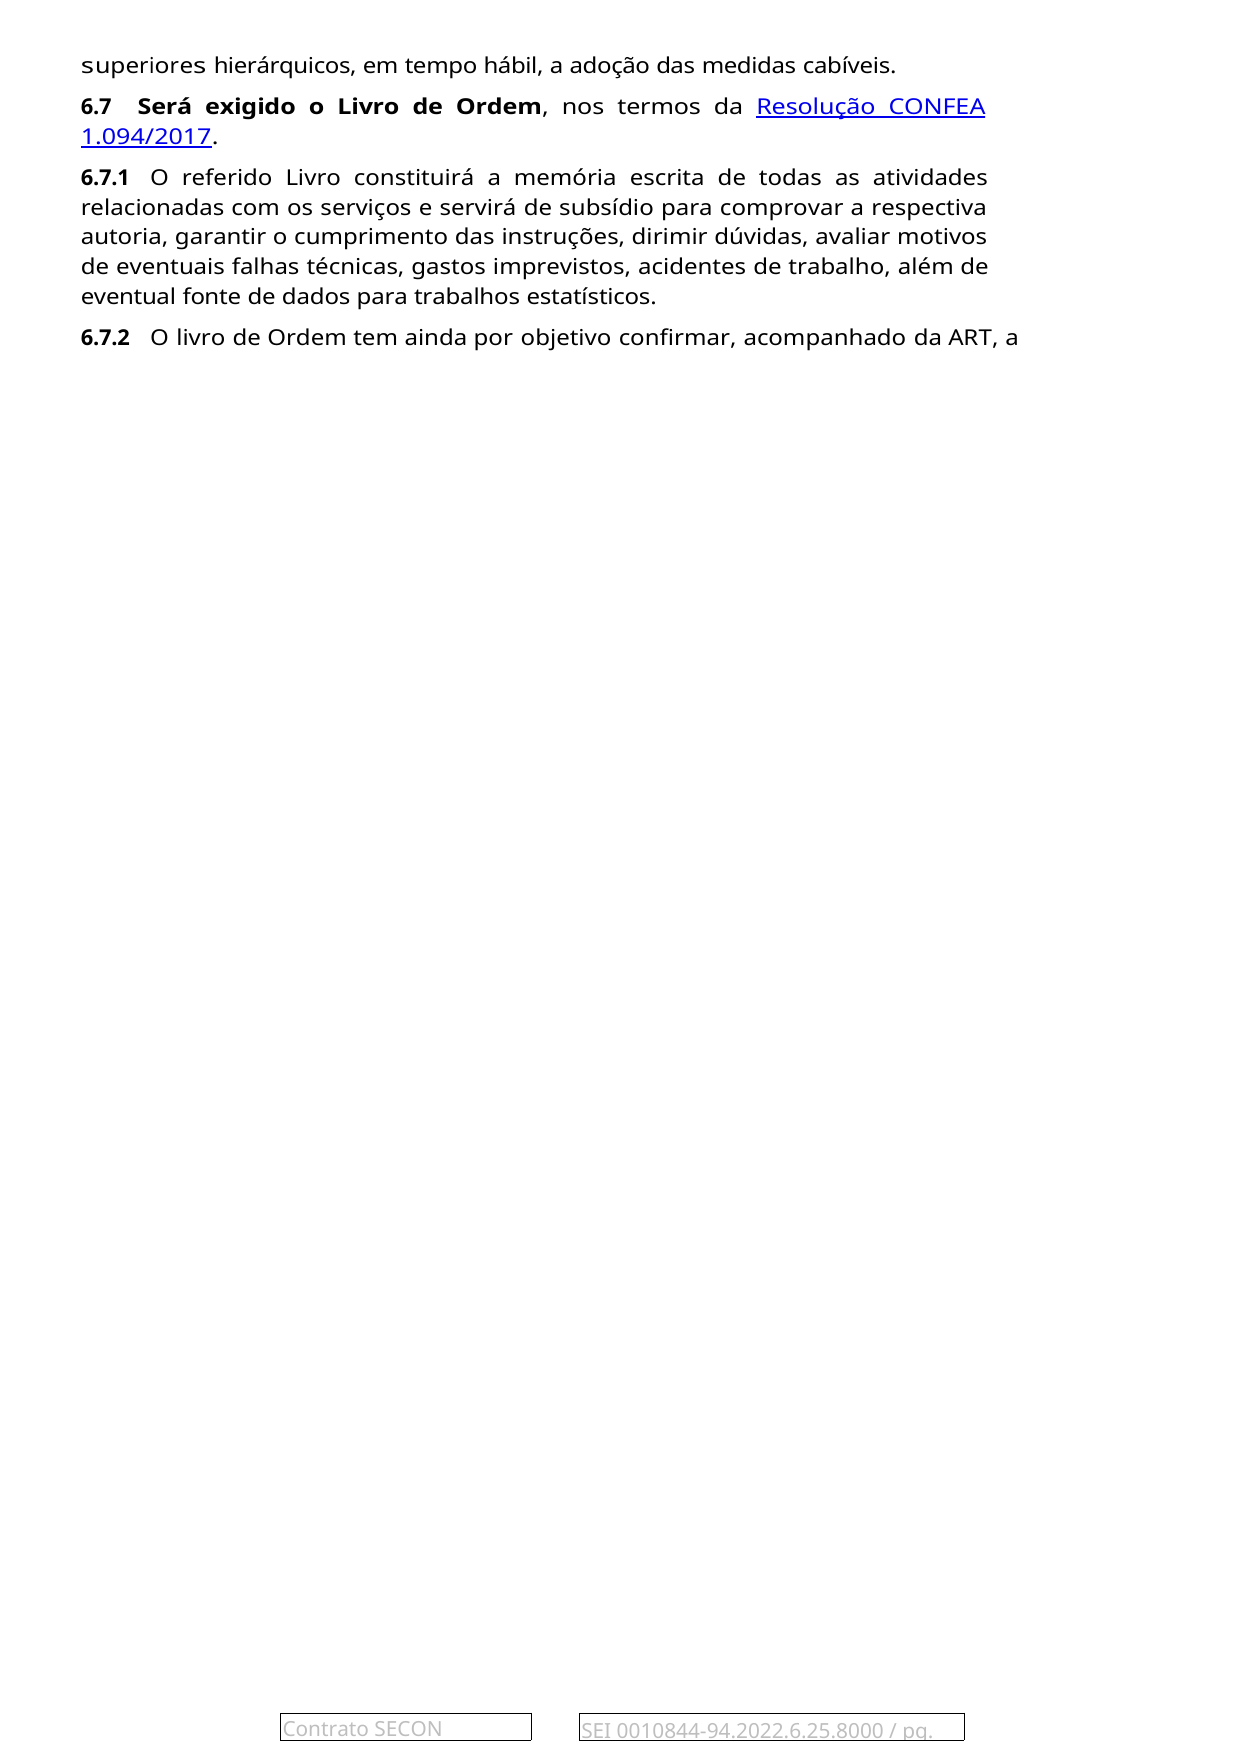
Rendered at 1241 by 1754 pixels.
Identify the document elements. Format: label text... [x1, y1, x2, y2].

list O referido Livro constituirá a memória escrita de todas as atividades relacionadas com os serviços e servirá de subsídio para comprovar a respectiva autoria, garantir o cumprimento das instruções, dirimir dúvidas, avaliar motivos de eventuais falhas técnicas, gastos imprevistos, acidentes de trabalho, além de eventual fonte de dados para trabalhos estatísticos. [81, 162, 988, 311]
list O livro de Ordem tem ainda por objetivo conﬁrmar, acompanhado da ART, a [81, 322, 1190, 352]
list Será exigido o Livro de Ordem, nos termos da Resolução CONFEA 1.094/2017. [81, 91, 986, 151]
list superiores hierárquicos, em tempo hábil, a adoção das medidas cabíveis. [81, 50, 988, 80]
